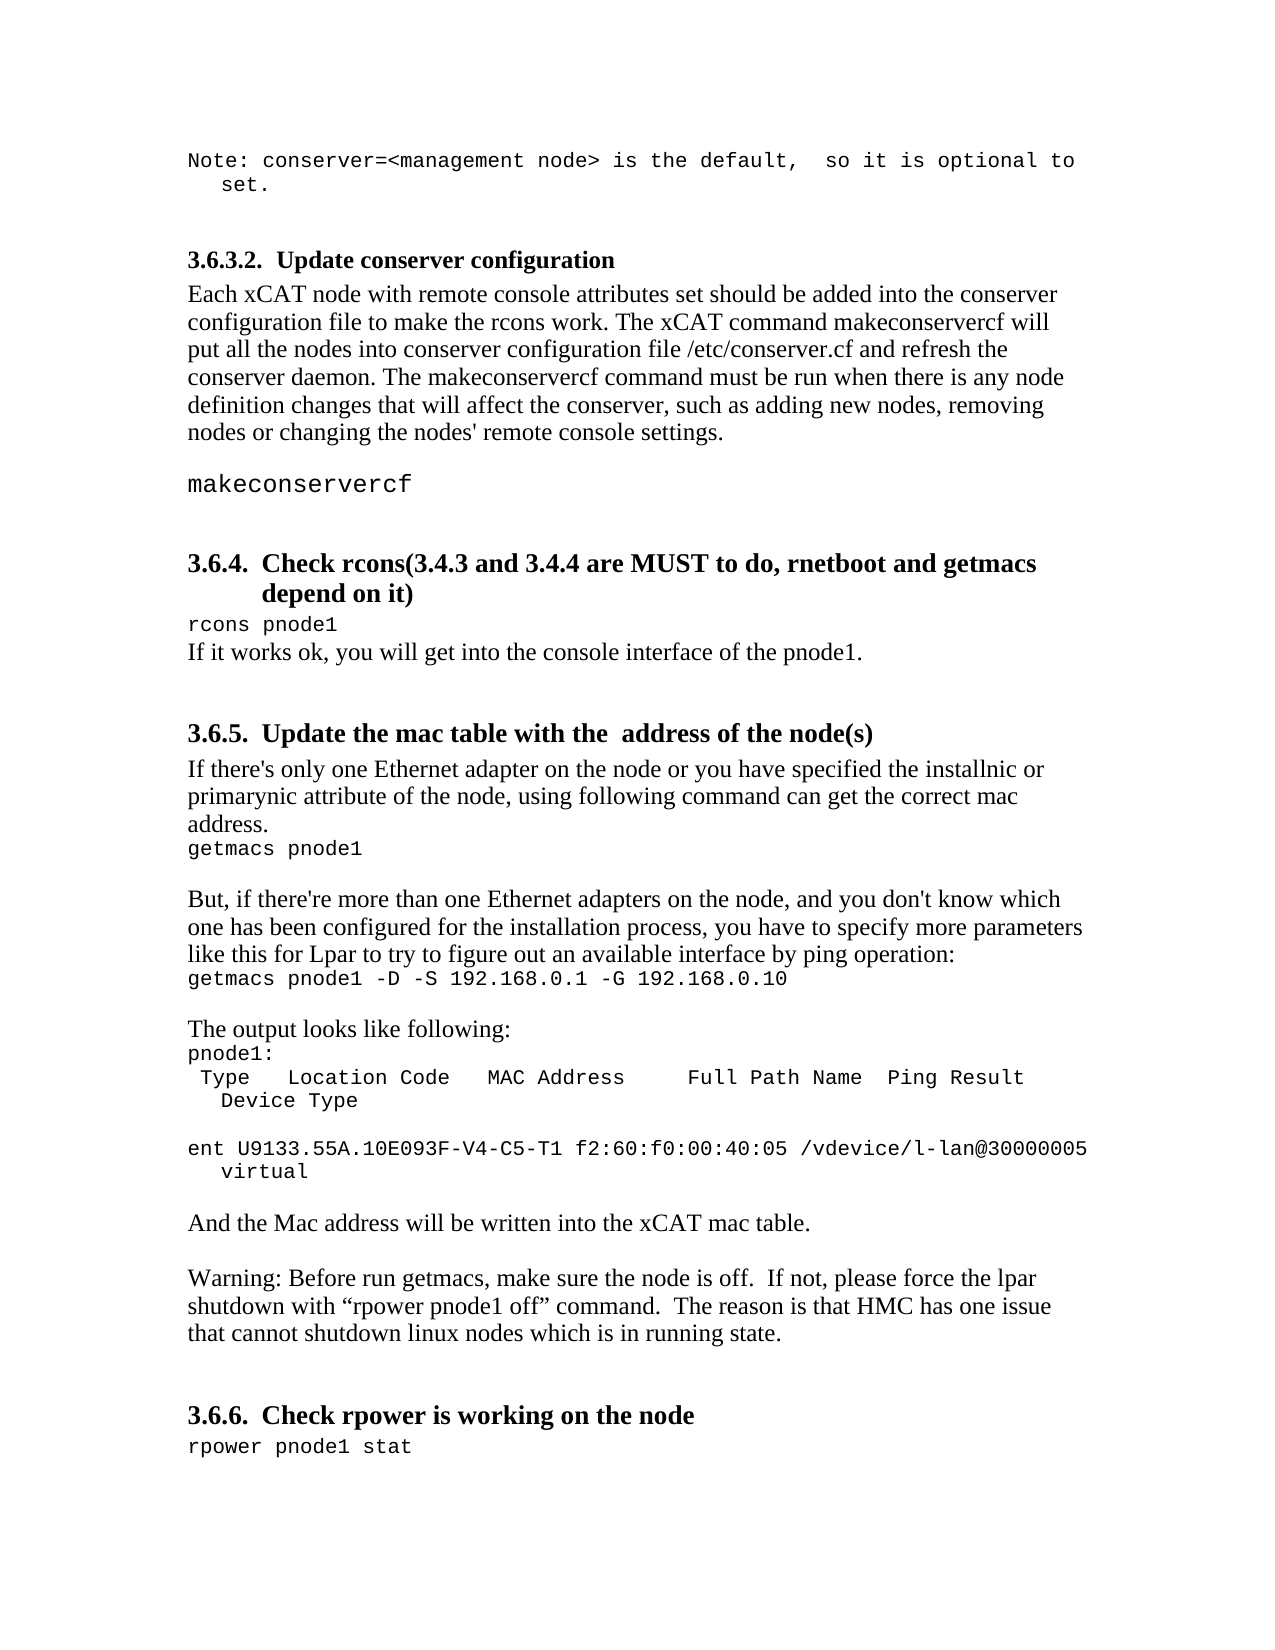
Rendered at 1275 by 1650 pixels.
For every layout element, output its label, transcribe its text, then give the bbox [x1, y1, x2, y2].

text The output looks like following: [187, 1016, 1087, 1043]
text And the Mac address will be written into the xCAT mac table. [187, 1209, 1087, 1236]
text rpower pnode1 stat [187, 1436, 1087, 1460]
subtitle Update the mac table with the address of the node(s) [187, 718, 1087, 748]
text Type Location Code MAC Address Full Path Name Ping Result Device Type [187, 1067, 1087, 1114]
text Note: conserver=<management node> is the default, so it is optional to set. [187, 150, 1087, 197]
text getmacs pnode1 [187, 838, 1087, 861]
text pnode1: [187, 1043, 1087, 1067]
text Each xCAT node with remote console attributes set should be added into the conserver configuration file to make the rcons work. The xCAT command makeconservercf will put all the nodes into conserver configuration file /etc/conserver.cf and refresh the conserver daemon. The makeconservercf command must be run when there is any node definition changes that will affect the conserver, such as adding new nodes, removing nodes or changing the nodes' remote console settings. [187, 280, 1087, 446]
text If there's only one Ethernet adapter on the node or you have specified the installnic or primarynic attribute of the node, using following command can get the correct mac address. [187, 755, 1087, 838]
text getmacs pnode1 -D -S 192.168.0.1 -G 192.168.0.10 [187, 968, 1087, 992]
text ent U9133.55A.10E093F-V4-C5-T1 f2:60:f0:00:40:05 /vdevice/l-lan@30000005 virtual [187, 1138, 1087, 1185]
text rcons pnode1 [187, 614, 1087, 638]
subtitle Update conserver configuration [187, 246, 1087, 274]
text makeconservercf [187, 471, 1087, 499]
subtitle Check rcons(3.4.3 and 3.4.4 are MUST to do, rnetboot and getmacs depend on it) [187, 548, 1087, 608]
text If it works ok, you will get into the console interface of the pnode1. [187, 638, 1087, 666]
subtitle Check rpower is working on the node [187, 1400, 1087, 1430]
text But, if there're more than one Ethernet adapters on the node, and you don't know which one has been configured for the installation process, you have to specify more parameters like this for Lpar to try to figure out an available interface by ping operation: [187, 885, 1087, 968]
text Warning: Before run getmacs, make sure the node is off. If not, please force the lpar shutdown with “rpower pnode1 off” command. The reason is that HMC has one issue that cannot shutdown linux nodes which is in running state. [187, 1264, 1087, 1347]
